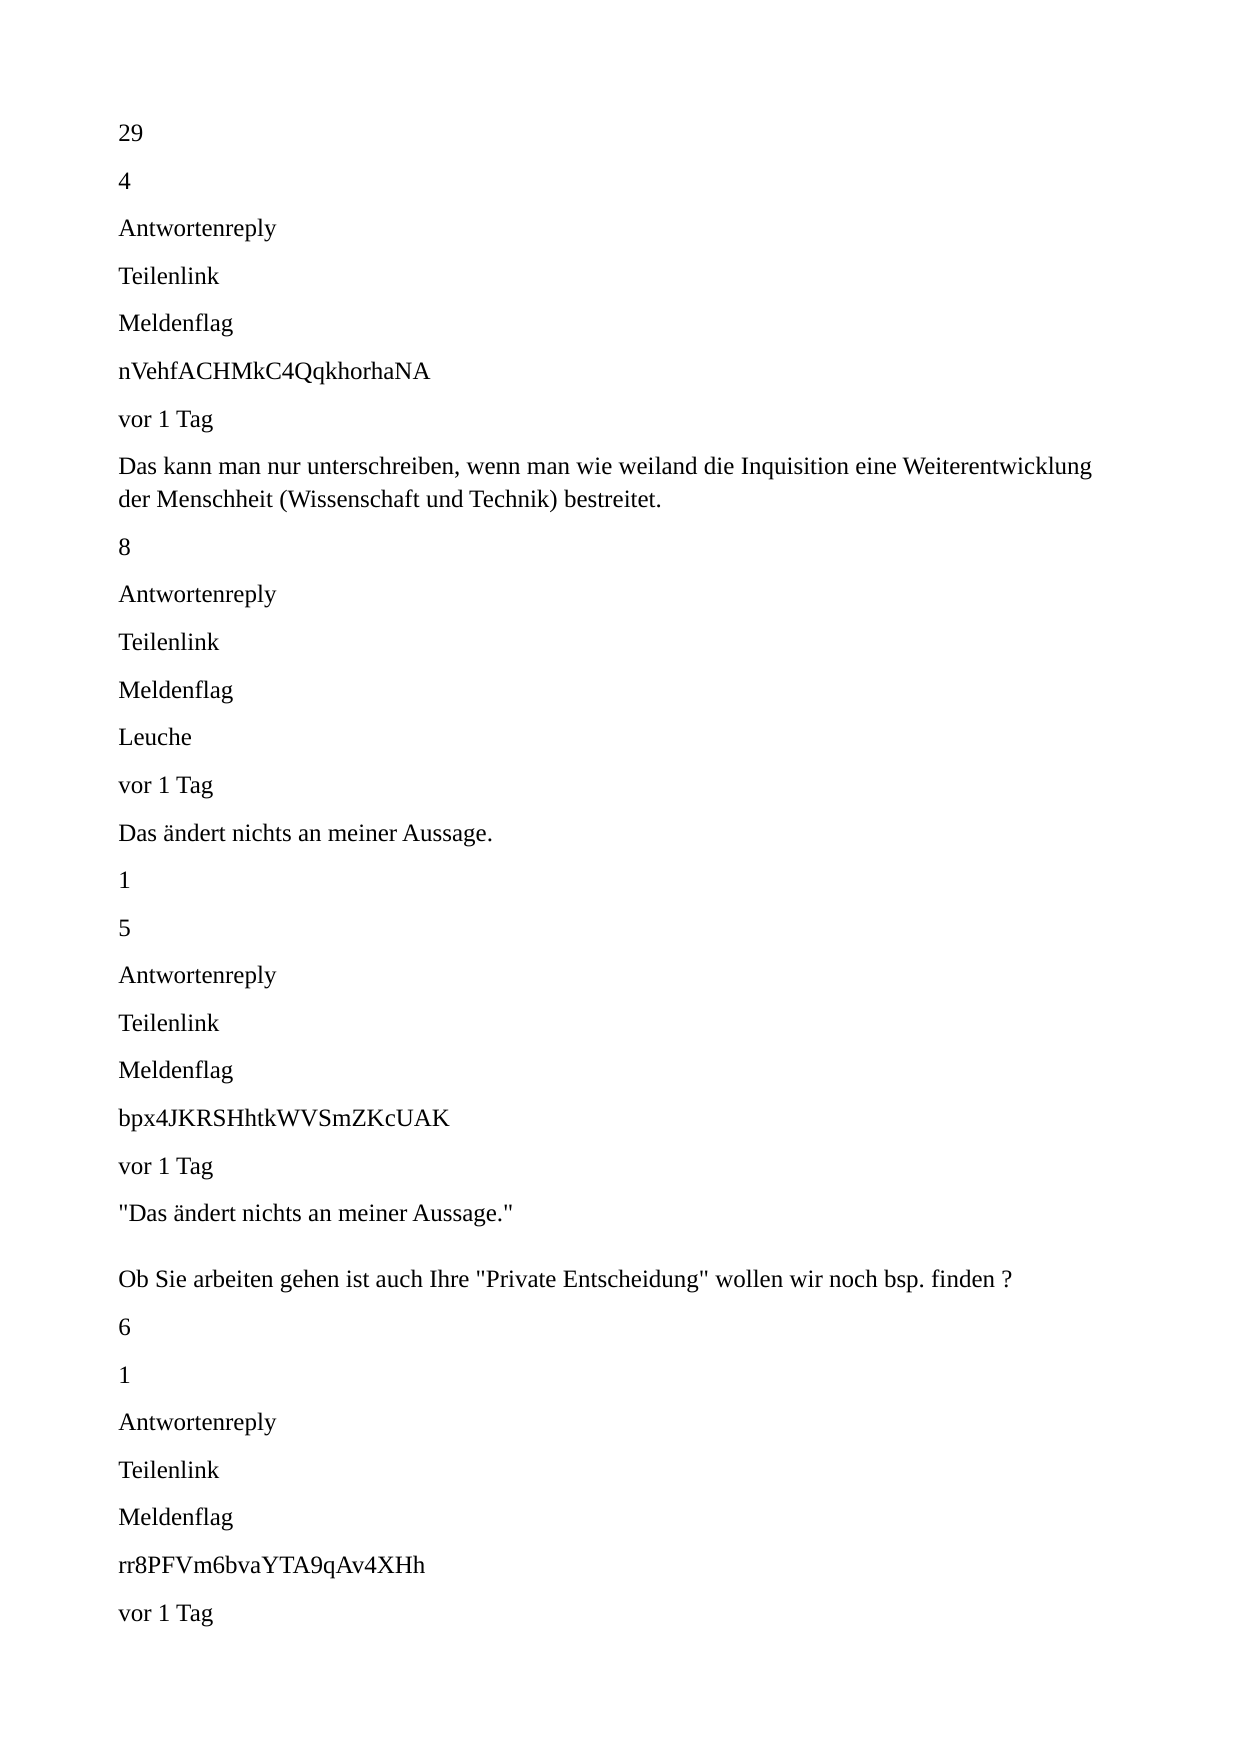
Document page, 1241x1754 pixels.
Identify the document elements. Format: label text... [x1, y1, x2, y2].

text Teilenlink [118, 261, 1122, 290]
text 8 [118, 532, 1122, 561]
text vor 1 Tag [118, 404, 1122, 432]
text Leuche [118, 722, 1122, 751]
text 1 [118, 1360, 1122, 1388]
text "Das ändert nichts an meiner Aussage." Ob Sie arbeiten gehen ist auch Ihre "Private Entscheidung" wollen wir noch bsp. finden ? [118, 1198, 1122, 1293]
text Antwortenreply [118, 579, 1122, 608]
text Antwortenreply [118, 960, 1122, 989]
text 1 [118, 865, 1122, 894]
text Teilenlink [118, 1008, 1122, 1037]
text Meldenflag [118, 1502, 1122, 1531]
text 29 [118, 118, 1122, 147]
text Antwortenreply [118, 1407, 1122, 1436]
text 4 [118, 166, 1122, 194]
text nVehfACHMkC4QqkhorhaNA [118, 356, 1122, 385]
text vor 1 Tag [118, 1151, 1122, 1179]
text 5 [118, 913, 1122, 942]
text vor 1 Tag [118, 1598, 1122, 1626]
text Das ändert nichts an meiner Aussage. [118, 818, 1122, 846]
text Meldenflag [118, 308, 1122, 337]
text rr8PFVm6bvaYTA9qAv4XHh [118, 1550, 1122, 1579]
text Das kann man nur unterschreiben, wenn man wie weiland die Inquisition eine Weiterentwicklung der Menschheit (Wissenschaft und Technik) bestreitet. [118, 451, 1122, 513]
text Antwortenreply [118, 213, 1122, 242]
text Meldenflag [118, 675, 1122, 703]
text Teilenlink [118, 627, 1122, 656]
text vor 1 Tag [118, 770, 1122, 799]
text Meldenflag [118, 1056, 1122, 1084]
text bpx4JKRSHhtkWVSmZKcUAK [118, 1103, 1122, 1132]
text Teilenlink [118, 1455, 1122, 1484]
text 6 [118, 1312, 1122, 1341]
